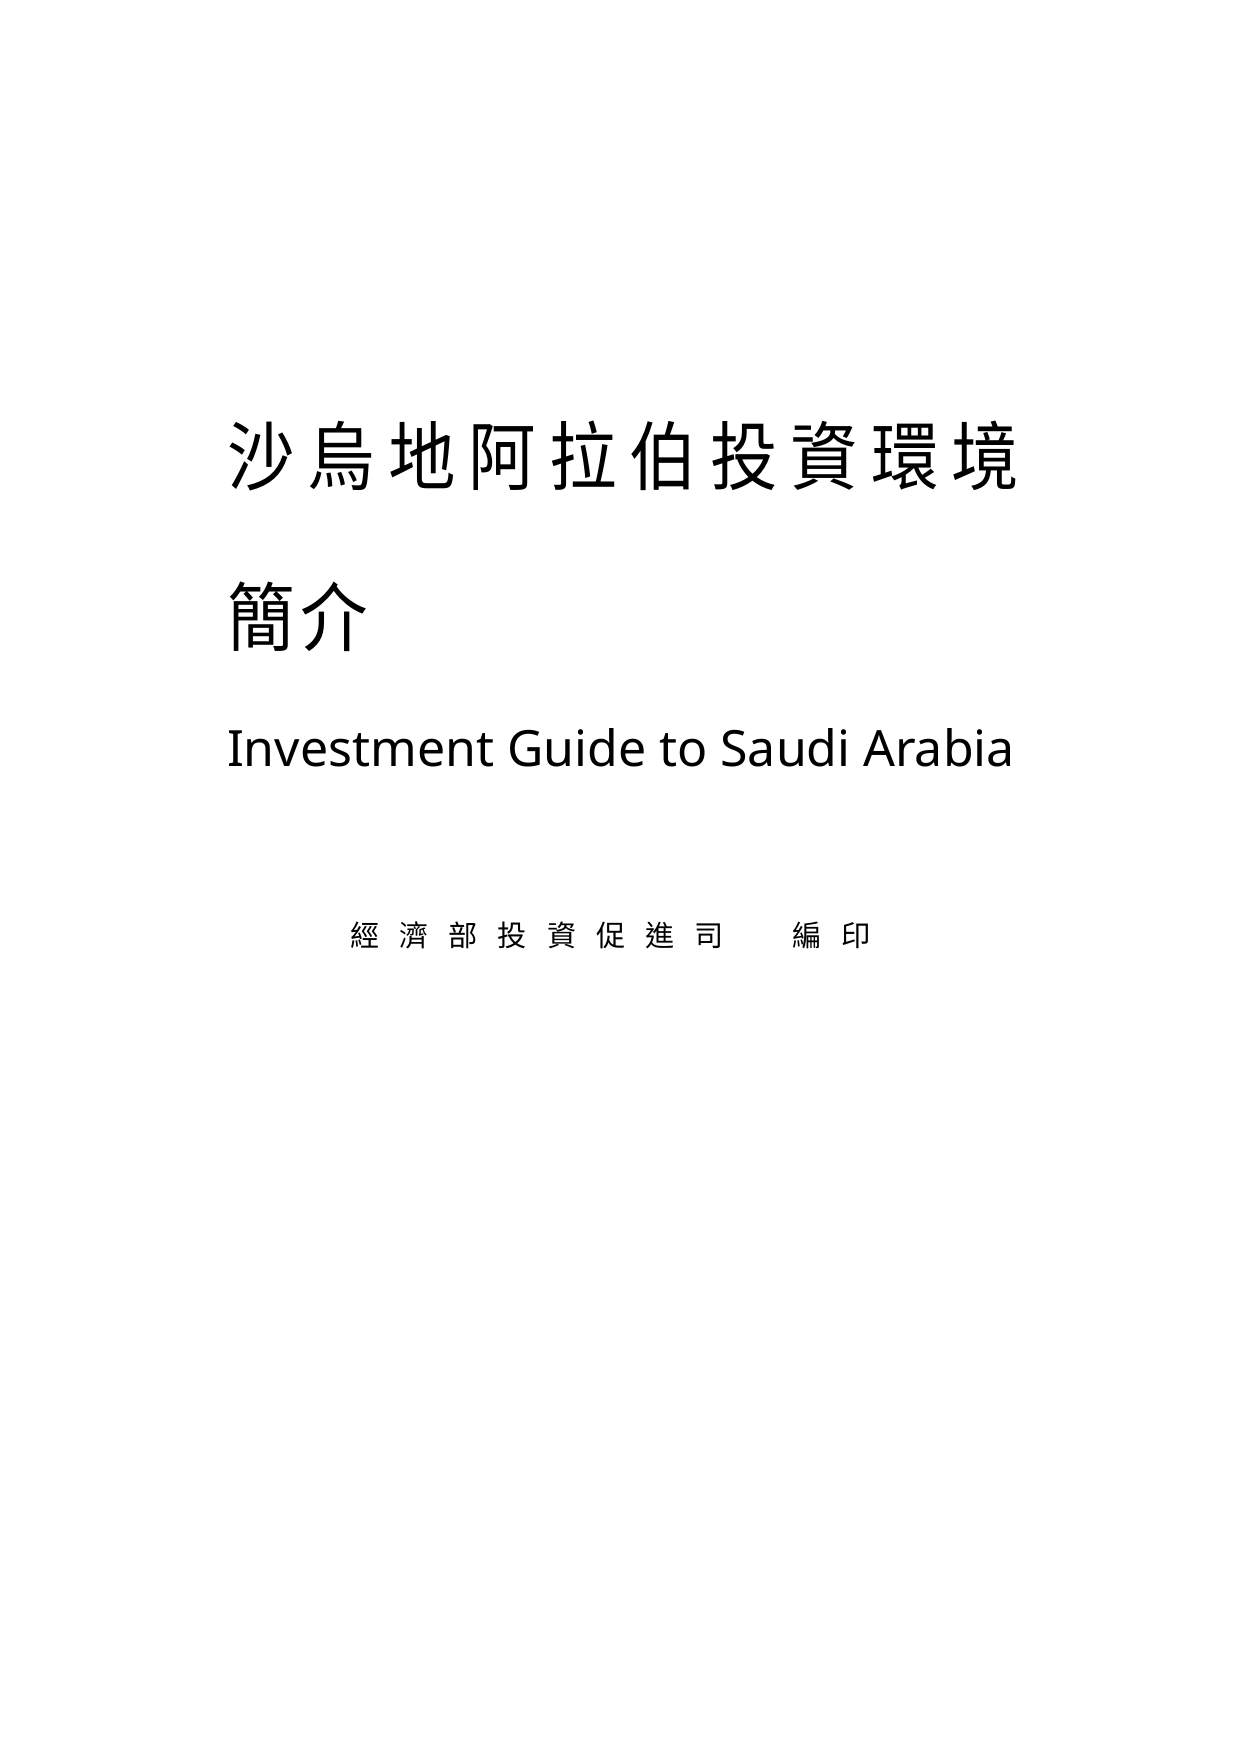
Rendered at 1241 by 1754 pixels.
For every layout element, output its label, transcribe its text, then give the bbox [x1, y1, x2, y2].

table_header [175, 237, 1066, 372]
table_cell 沙烏地阿拉伯投資環境簡介 Investment Guide to Saudi Arabia [175, 372, 1066, 800]
table_cell 經濟部投資促進司 編印 [175, 800, 1066, 1576]
